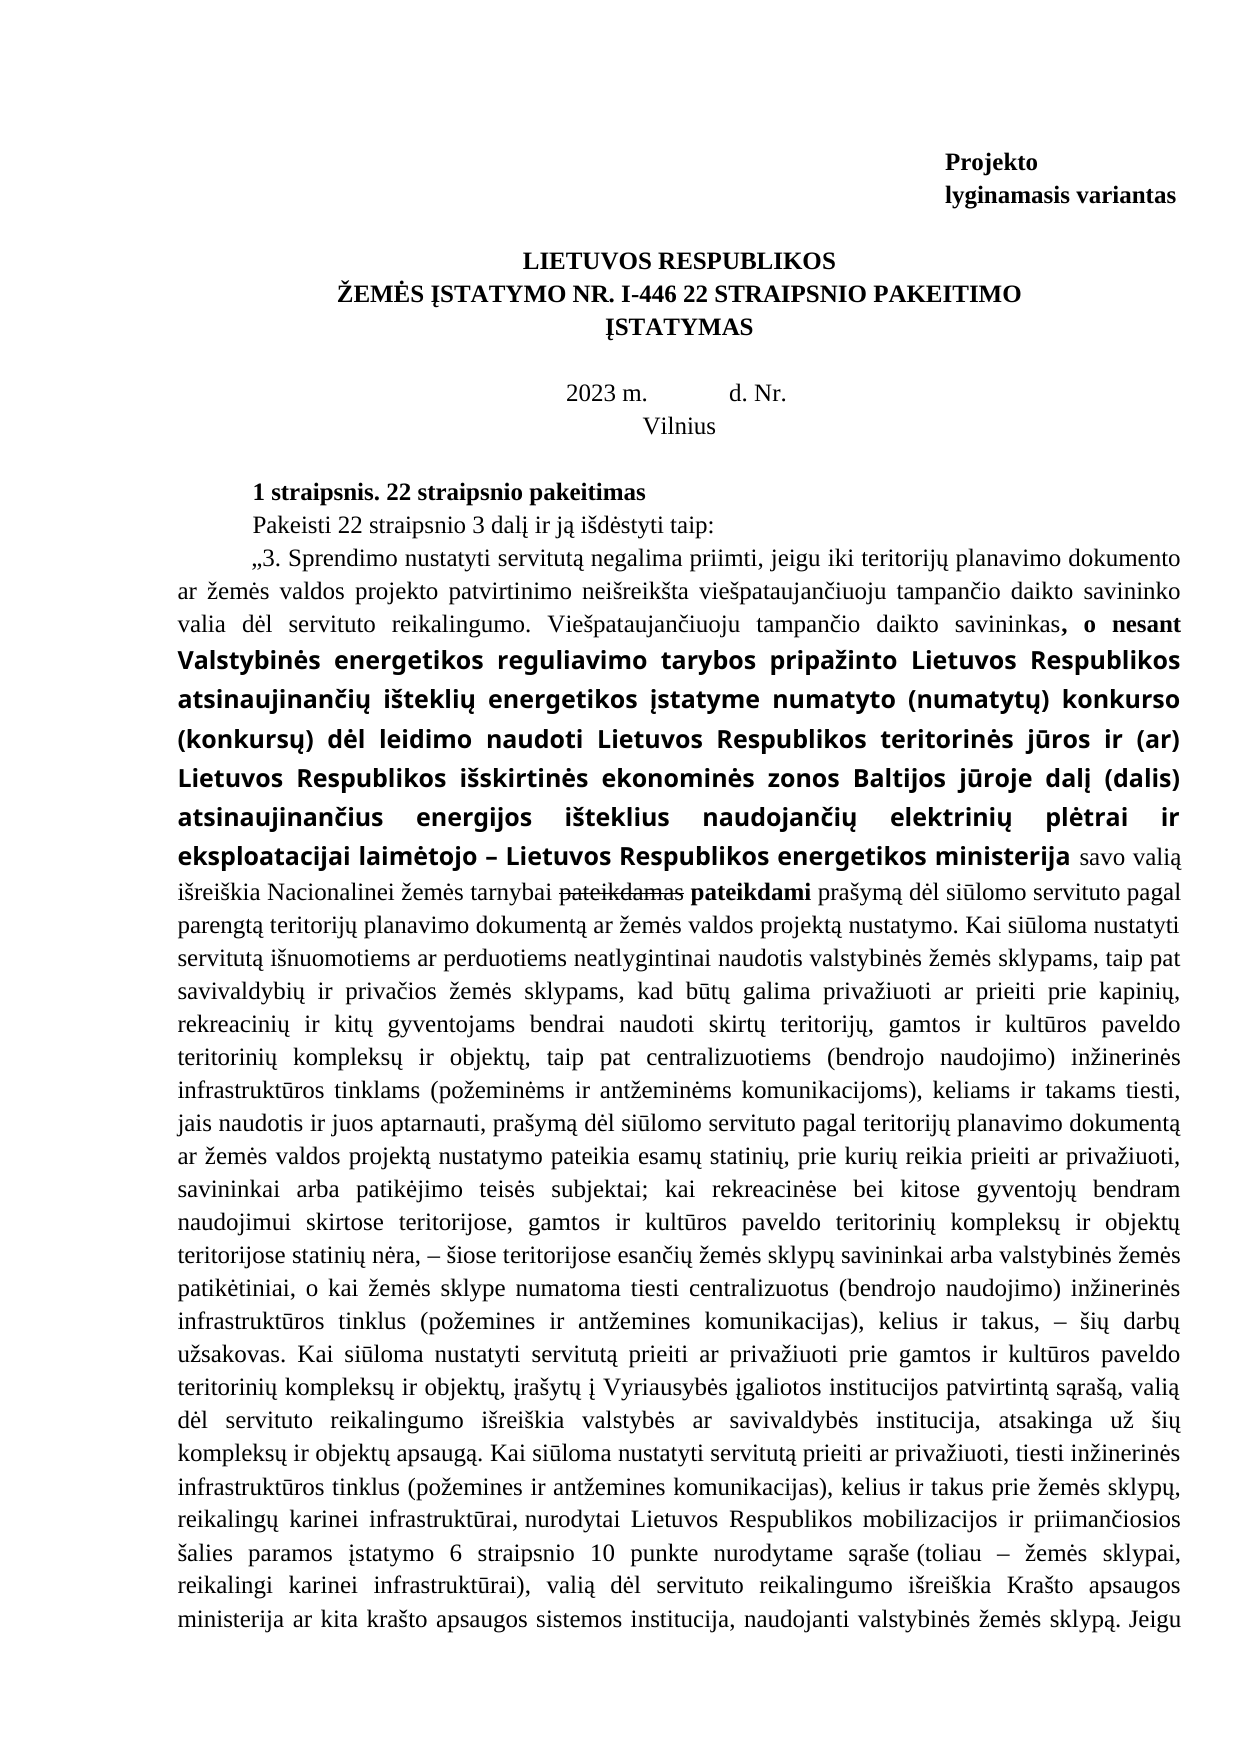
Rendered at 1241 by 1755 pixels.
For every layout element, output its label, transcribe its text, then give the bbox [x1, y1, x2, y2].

text „3. Sprendimo nustatyti servitutą negalima priimti, jeigu iki teritorijų planavimo dokumento ar žemės valdos projekto patvirtinimo neišreikšta viešpataujančiuoju tampančio daikto savininko valia dėl servituto reikalingumo. Viešpataujančiuoju tampančio daikto savininkas, o nesant Valstybinės energetikos reguliavimo tarybos pripažinto Lietuvos Respublikos atsinaujinančių išteklių energetikos įstatyme numatyto (numatytų) konkurso (konkursų) dėl leidimo naudoti Lietuvos Respublikos teritorinės jūros ir (ar) Lietuvos Respublikos išskirtinės ekonominės zonos Baltijos jūroje dalį (dalis) atsinaujinančius energijos išteklius naudojančių elektrinių plėtrai ir eksploatacijai laimėtojo – Lietuvos Respublikos energetikos ministerija savo valią išreiškia Nacionalinei žemės tarnybai pateikdamas pateikdami prašymą dėl siūlomo servituto pagal parengtą teritorijų planavimo dokumentą ar žemės valdos projektą nustatymo. Kai siūloma nustatyti servitutą išnuomotiems ar perduotiems neatlygintinai naudotis valstybinės žemės sklypams, taip pat savivaldybių ir privačios žemės sklypams, kad būtų galima privažiuoti ar prieiti prie kapinių, rekreacinių ir kitų gyventojams bendrai naudoti skirtų teritorijų, gamtos ir kultūros paveldo teritorinių kompleksų ir objektų, taip pat centralizuotiems (bendrojo naudojimo) inžinerinės infrastruktūros tinklams (požeminėms ir antžeminėms komunikacijoms), keliams ir takams tiesti, jais naudotis ir juos aptarnauti, prašymą dėl siūlomo servituto pagal teritorijų planavimo dokumentą ar žemės valdos projektą nustatymo pateikia esamų statinių, prie kurių reikia prieiti ar privažiuoti, savininkai arba patikėjimo teisės subjektai; kai rekreacinėse bei kitose gyventojų bendram naudojimui skirtose teritorijose, gamtos ir kultūros paveldo teritorinių kompleksų ir objektų teritorijose statinių nėra, – šiose teritorijose esančių žemės sklypų savininkai arba valstybinės žemės patikėtiniai, o kai žemės sklype numatoma tiesti centralizuotus (bendrojo naudojimo) inžinerinės infrastruktūros tinklus (požemines ir antžemines komunikacijas), kelius ir takus, – šių darbų užsakovas. Kai siūloma nustatyti servitutą prieiti ar privažiuoti prie gamtos ir kultūros paveldo teritorinių kompleksų ir objektų, įrašytų į Vyriausybės įgaliotos institucijos patvirtintą sąrašą, valią dėl servituto reikalingumo išreiškia valstybės ar savivaldybės institucija, atsakinga už šių kompleksų ir objektų apsaugą. Kai siūloma nustatyti servitutą prieiti ar privažiuoti, tiesti inžinerinės infrastruktūros tinklus (požemines ir antžemines komunikacijas), kelius ir takus prie žemės sklypų, reikalingų karinei infrastruktūrai, nurodytai Lietuvos Respublikos mobilizacijos ir priimančiosios šalies paramos įstatymo 6 straipsnio 10 punkte nurodytame sąraše (toliau – žemės sklypai, reikalingi karinei infrastruktūrai), valią dėl servituto reikalingumo išreiškia Krašto apsaugos ministerija ar kita krašto apsaugos sistemos institucija, naudojanti valstybinės žemės sklypą. Jeigu [177, 543, 1181, 1632]
text Projekto [777, 147, 1181, 176]
text 2023 m. d. Nr. [177, 378, 1181, 407]
text LIETUVOS RESPUBLIKOS [177, 246, 1181, 275]
text ĮSTATYMAS [177, 312, 1181, 341]
text ŽEMĖS ĮSTATYMO NR. I-446 22 STRAIPSNIO PAKEITIMO [177, 279, 1181, 308]
text Pakeisti 22 straipsnio 3 dalį ir ją išdėstyti taip: [252, 510, 1181, 539]
text 1 straipsnis. 22 straipsnio pakeitimas [252, 477, 1181, 506]
text Vilnius [177, 411, 1181, 440]
text lyginamasis variantas [777, 180, 1181, 209]
